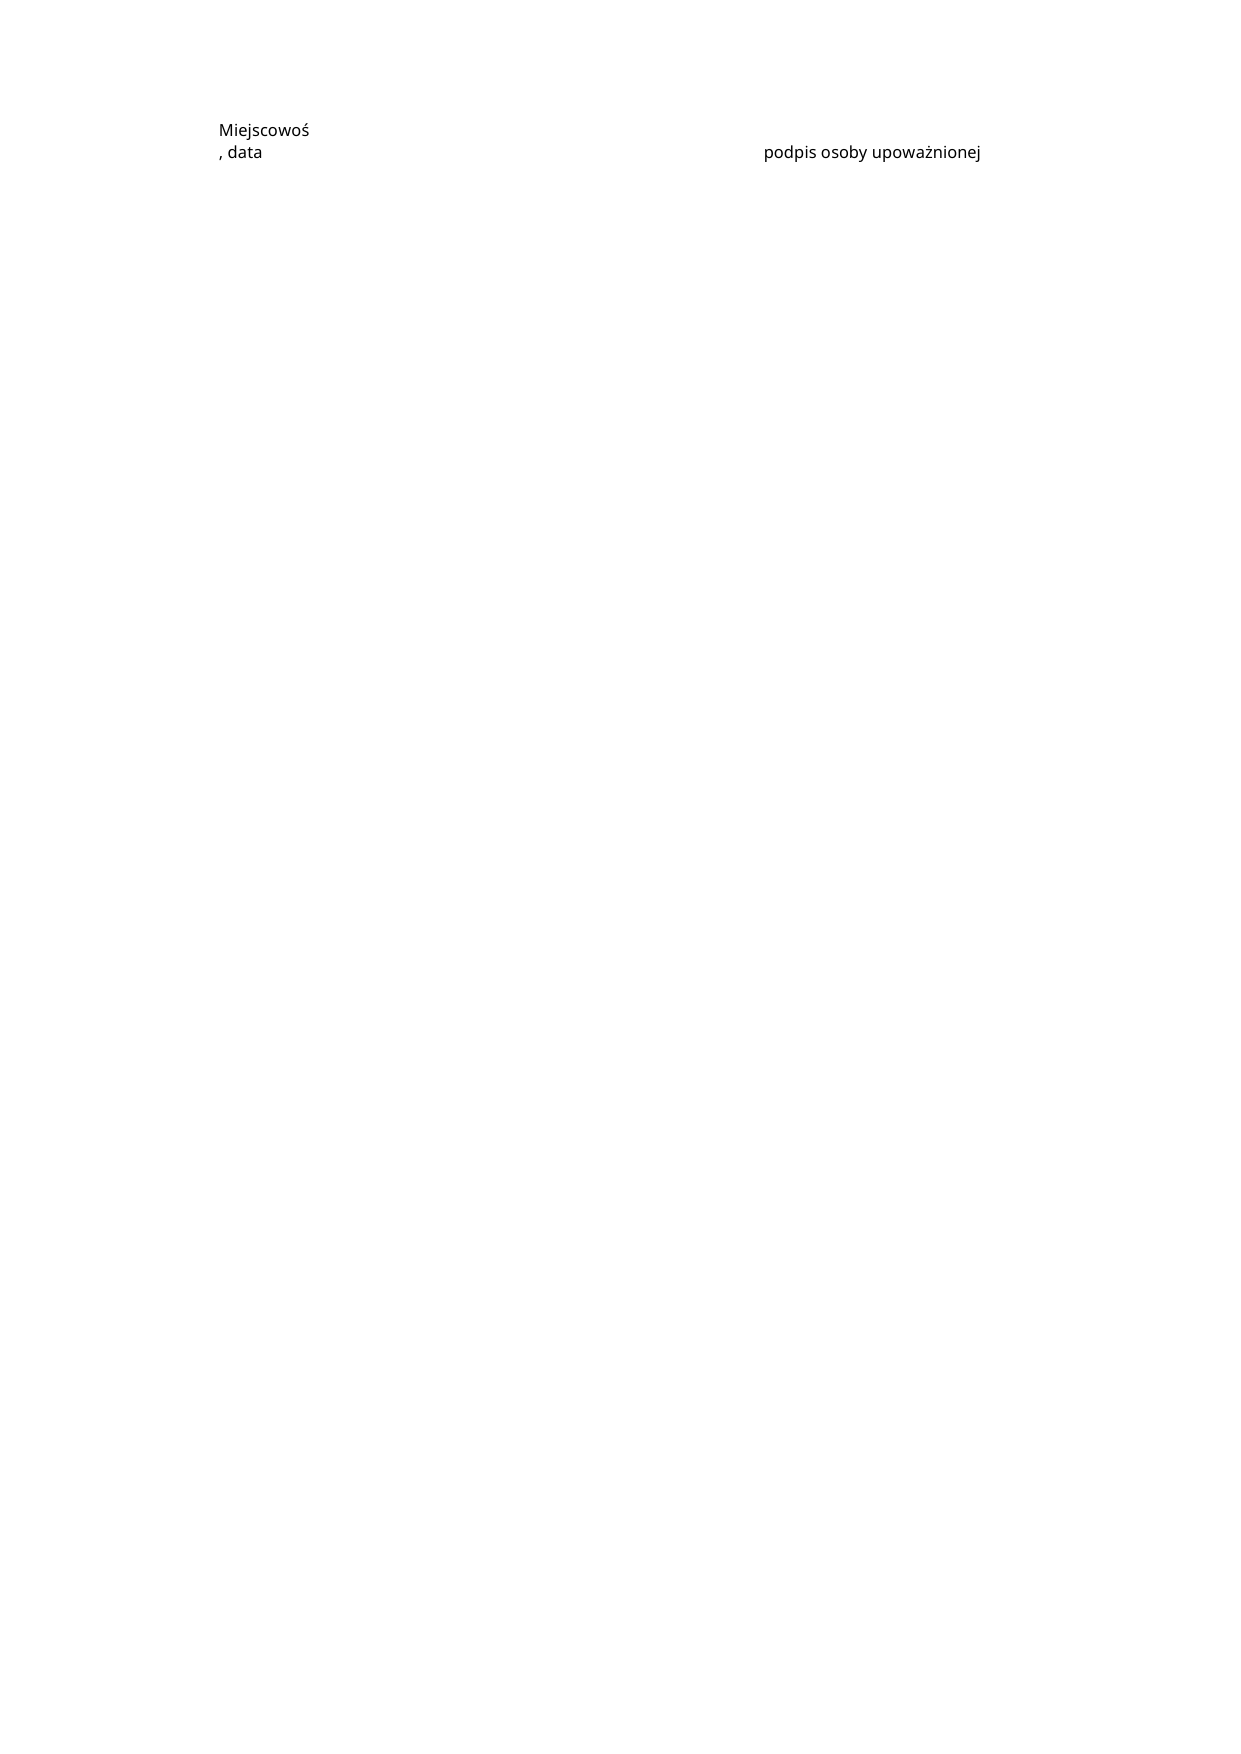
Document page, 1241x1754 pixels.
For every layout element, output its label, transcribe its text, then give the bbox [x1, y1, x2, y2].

text Miejscowoś [219, 118, 1124, 141]
text , data podpis osoby upoważnionej [219, 141, 1124, 163]
